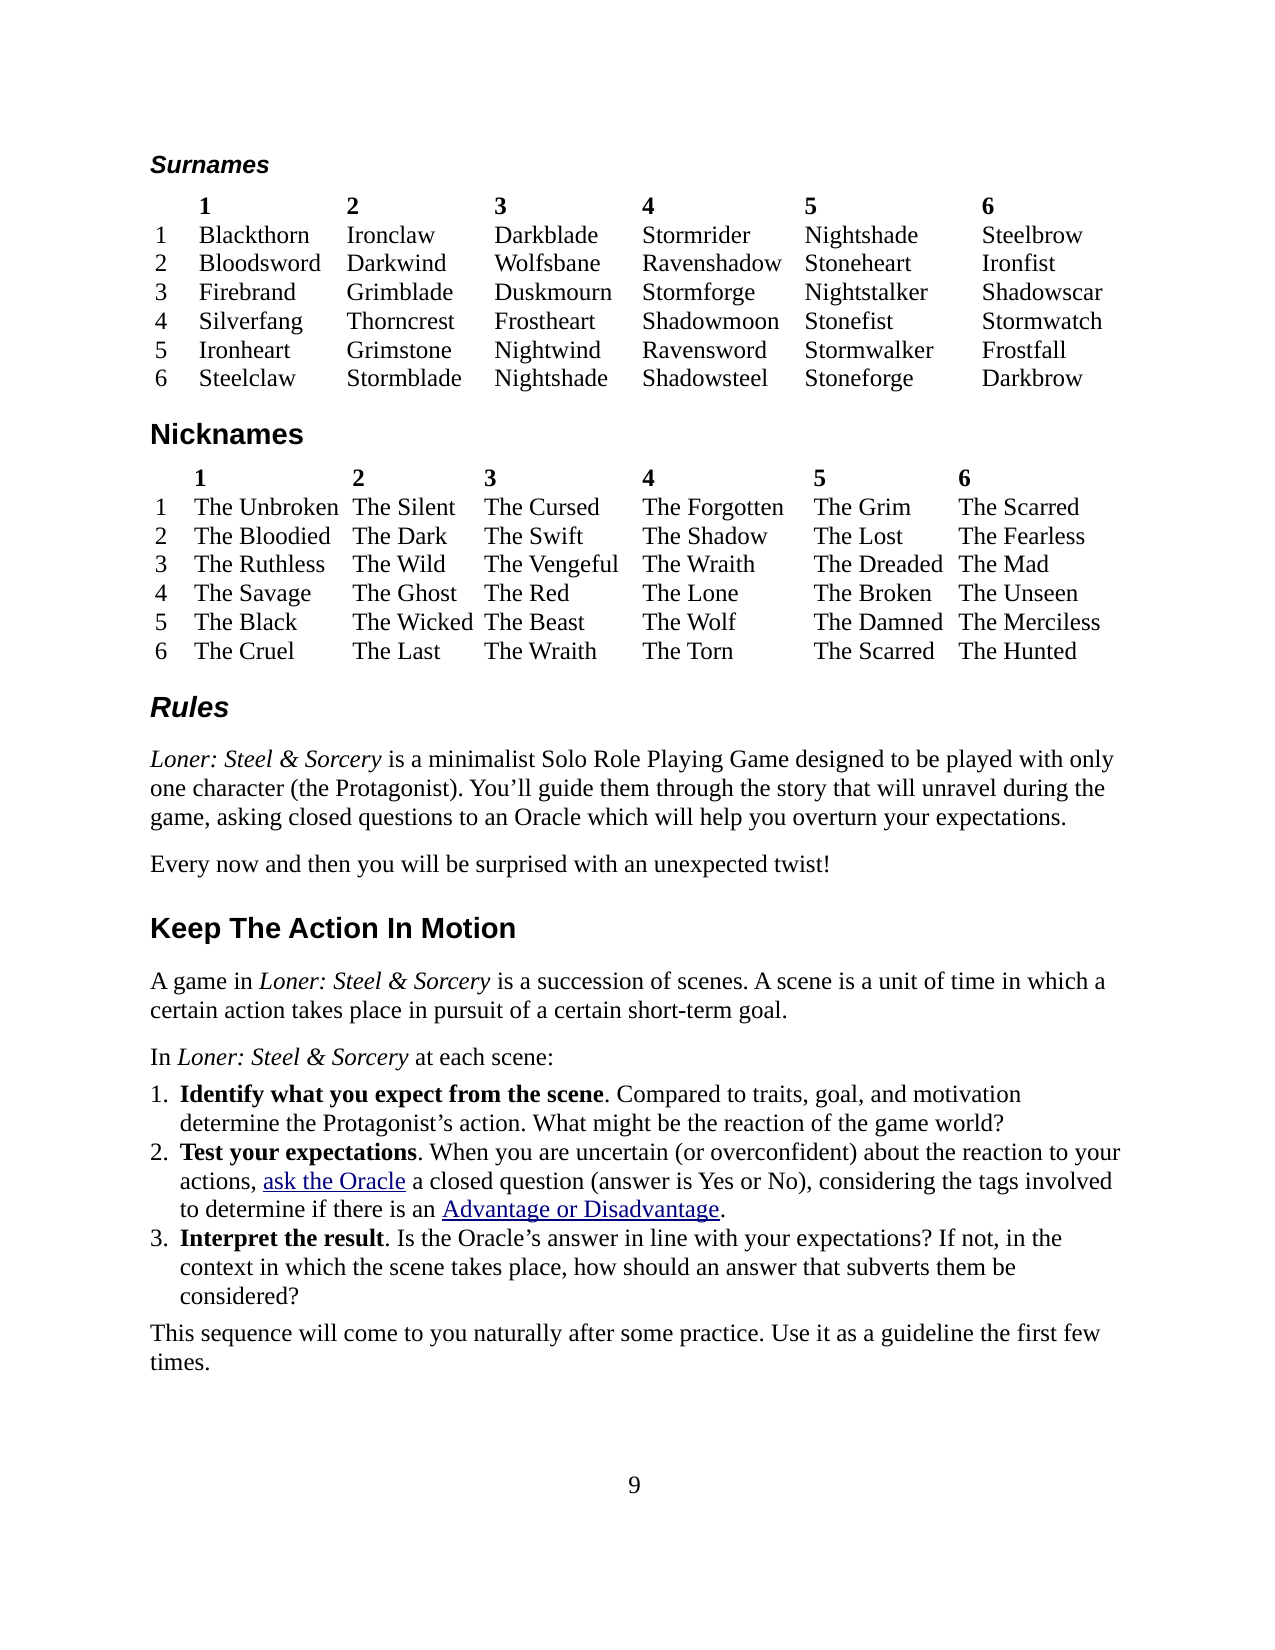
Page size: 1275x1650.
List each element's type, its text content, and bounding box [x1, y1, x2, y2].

table_cell 6 [150, 636, 189, 664]
table_cell Ironclaw [342, 220, 490, 248]
table_header 5 [809, 463, 954, 492]
table_cell The Shadow [638, 521, 809, 549]
table_header 5 [800, 191, 977, 220]
table_cell The Dreaded [809, 550, 954, 578]
table_cell Frostheart [490, 306, 637, 335]
table_cell The Lost [809, 521, 954, 549]
table_cell The Forgotten [638, 492, 809, 521]
table_cell The Wraith [479, 636, 637, 664]
table_cell 2 [150, 521, 189, 549]
table_cell Grimblade [342, 277, 490, 306]
table_header 1 [194, 191, 342, 220]
table_cell The Ghost [348, 578, 479, 607]
table_header 3 [479, 463, 637, 492]
table_header 2 [342, 191, 490, 220]
table_cell 5 [150, 335, 194, 363]
table_cell Stonefist [800, 306, 977, 335]
table_cell The Last [348, 636, 479, 664]
table_cell Stoneheart [800, 249, 977, 277]
table_cell The Savage [190, 578, 348, 607]
table_cell The Merciless [954, 607, 1125, 636]
table_cell Shadowsteel [638, 364, 800, 392]
table_cell Steelbrow [977, 220, 1125, 248]
table_cell Stormrider [638, 220, 800, 248]
table_header 6 [954, 463, 1125, 492]
subtitle Keep The Action In Motion [150, 911, 1125, 945]
table_cell Stormwalker [800, 335, 977, 363]
table_cell 3 [150, 550, 189, 578]
table_cell The Ruthless [190, 550, 348, 578]
text This sequence will come to you naturally after some practice. Use it as a guideline the first few times. [150, 1318, 1125, 1376]
table_cell Stormwatch [977, 306, 1125, 335]
table_cell The Mad [954, 550, 1125, 578]
table_header [150, 463, 189, 492]
table_cell The Torn [638, 636, 809, 664]
table_cell The Bloodied [190, 521, 348, 549]
table_cell Nightwind [490, 335, 637, 363]
table_cell Bloodsword [194, 249, 342, 277]
table_cell 1 [150, 492, 189, 521]
table_cell Duskmourn [490, 277, 637, 306]
table_cell The Cursed [479, 492, 637, 521]
table_cell The Dark [348, 521, 479, 549]
table_cell The Broken [809, 578, 954, 607]
table_cell Blackthorn [194, 220, 342, 248]
table_header 4 [638, 463, 809, 492]
table_cell The Vengeful [479, 550, 637, 578]
table_cell 5 [150, 607, 189, 636]
table_cell The Fearless [954, 521, 1125, 549]
text Every now and then you will be surprised with an unexpected twist! [150, 849, 1125, 877]
table_cell The Unseen [954, 578, 1125, 607]
table_cell The Damned [809, 607, 954, 636]
table_cell Darkbrow [977, 364, 1125, 392]
table_header 2 [348, 463, 479, 492]
table_cell Ravensword [638, 335, 800, 363]
table_cell The Scarred [954, 492, 1125, 521]
table_cell Thorncrest [342, 306, 490, 335]
table_cell Silverfang [194, 306, 342, 335]
subtitle Surnames [150, 150, 1125, 178]
text A game in Loner: Steel & Sorcery is a succession of scenes. A scene is a unit of time in which a certain action takes place in pursuit of a certain short-term goal. [150, 966, 1125, 1024]
table_cell Nightshade [800, 220, 977, 248]
table_cell 4 [150, 578, 189, 607]
table_cell Ravenshadow [638, 249, 800, 277]
text Loner: Steel & Sorcery is a minimalist Solo Role Playing Game designed to be played with only one character (the Protagonist). You’ll guide them through the story that will unravel during the game, asking closed questions to an Oracle which will help you overturn your expectations. [150, 744, 1125, 831]
table_cell Nightshade [490, 364, 637, 392]
table_cell The Lone [638, 578, 809, 607]
table_cell Nightstalker [800, 277, 977, 306]
table_cell The Wild [348, 550, 479, 578]
list Interpret the result. Is the Oracle’s answer in line with your expectations? If not, in the context in which the scene takes place, how should an answer that subverts them be considered? [150, 1223, 1125, 1309]
table_cell 2 [150, 249, 194, 277]
table_cell The Cruel [190, 636, 348, 664]
table_header 1 [190, 463, 348, 492]
table_header [150, 191, 194, 220]
table_cell Stoneforge [800, 364, 977, 392]
table_header 3 [490, 191, 637, 220]
table_cell The Black [190, 607, 348, 636]
table_cell The Silent [348, 492, 479, 521]
table_cell 3 [150, 277, 194, 306]
table_cell The Beast [479, 607, 637, 636]
table_cell The Swift [479, 521, 637, 549]
table_header 4 [638, 191, 800, 220]
table_cell 4 [150, 306, 194, 335]
table_cell The Scarred [809, 636, 954, 664]
list Identify what you expect from the scene. Compared to traits, goal, and motivation determine the Protagonist’s action. What might be the reaction of the game world? [150, 1079, 1125, 1137]
table_cell 6 [150, 364, 194, 392]
table_cell Shadowscar [977, 277, 1125, 306]
table_cell The Hunted [954, 636, 1125, 664]
table_cell Darkwind [342, 249, 490, 277]
table_cell The Unbroken [190, 492, 348, 521]
list Test your expectations. When you are uncertain (or overconfident) about the reaction to your actions, ask the Oracle a closed question (answer is Yes or No), considering the tags involved to determine if there is an Advantage or Disadvantage. [150, 1137, 1125, 1223]
table_cell Shadowmoon [638, 306, 800, 335]
table_cell The Wolf [638, 607, 809, 636]
table_cell Frostfall [977, 335, 1125, 363]
table_cell Ironheart [194, 335, 342, 363]
table_cell Ironfist [977, 249, 1125, 277]
table_cell Wolfsbane [490, 249, 637, 277]
table_cell Stormblade [342, 364, 490, 392]
table_cell Darkblade [490, 220, 637, 248]
subtitle Nicknames [150, 417, 1125, 451]
table_cell The Red [479, 578, 637, 607]
table_header 6 [977, 191, 1125, 220]
table_cell Steelclaw [194, 364, 342, 392]
table_cell The Grim [809, 492, 954, 521]
table_cell The Wicked [348, 607, 479, 636]
table_cell The Wraith [638, 550, 809, 578]
subtitle Rules [150, 689, 1125, 723]
text In Loner: Steel & Sorcery at each scene: [150, 1042, 1125, 1071]
table_cell 1 [150, 220, 194, 248]
table_cell Stormforge [638, 277, 800, 306]
table_cell Grimstone [342, 335, 490, 363]
table_cell Firebrand [194, 277, 342, 306]
